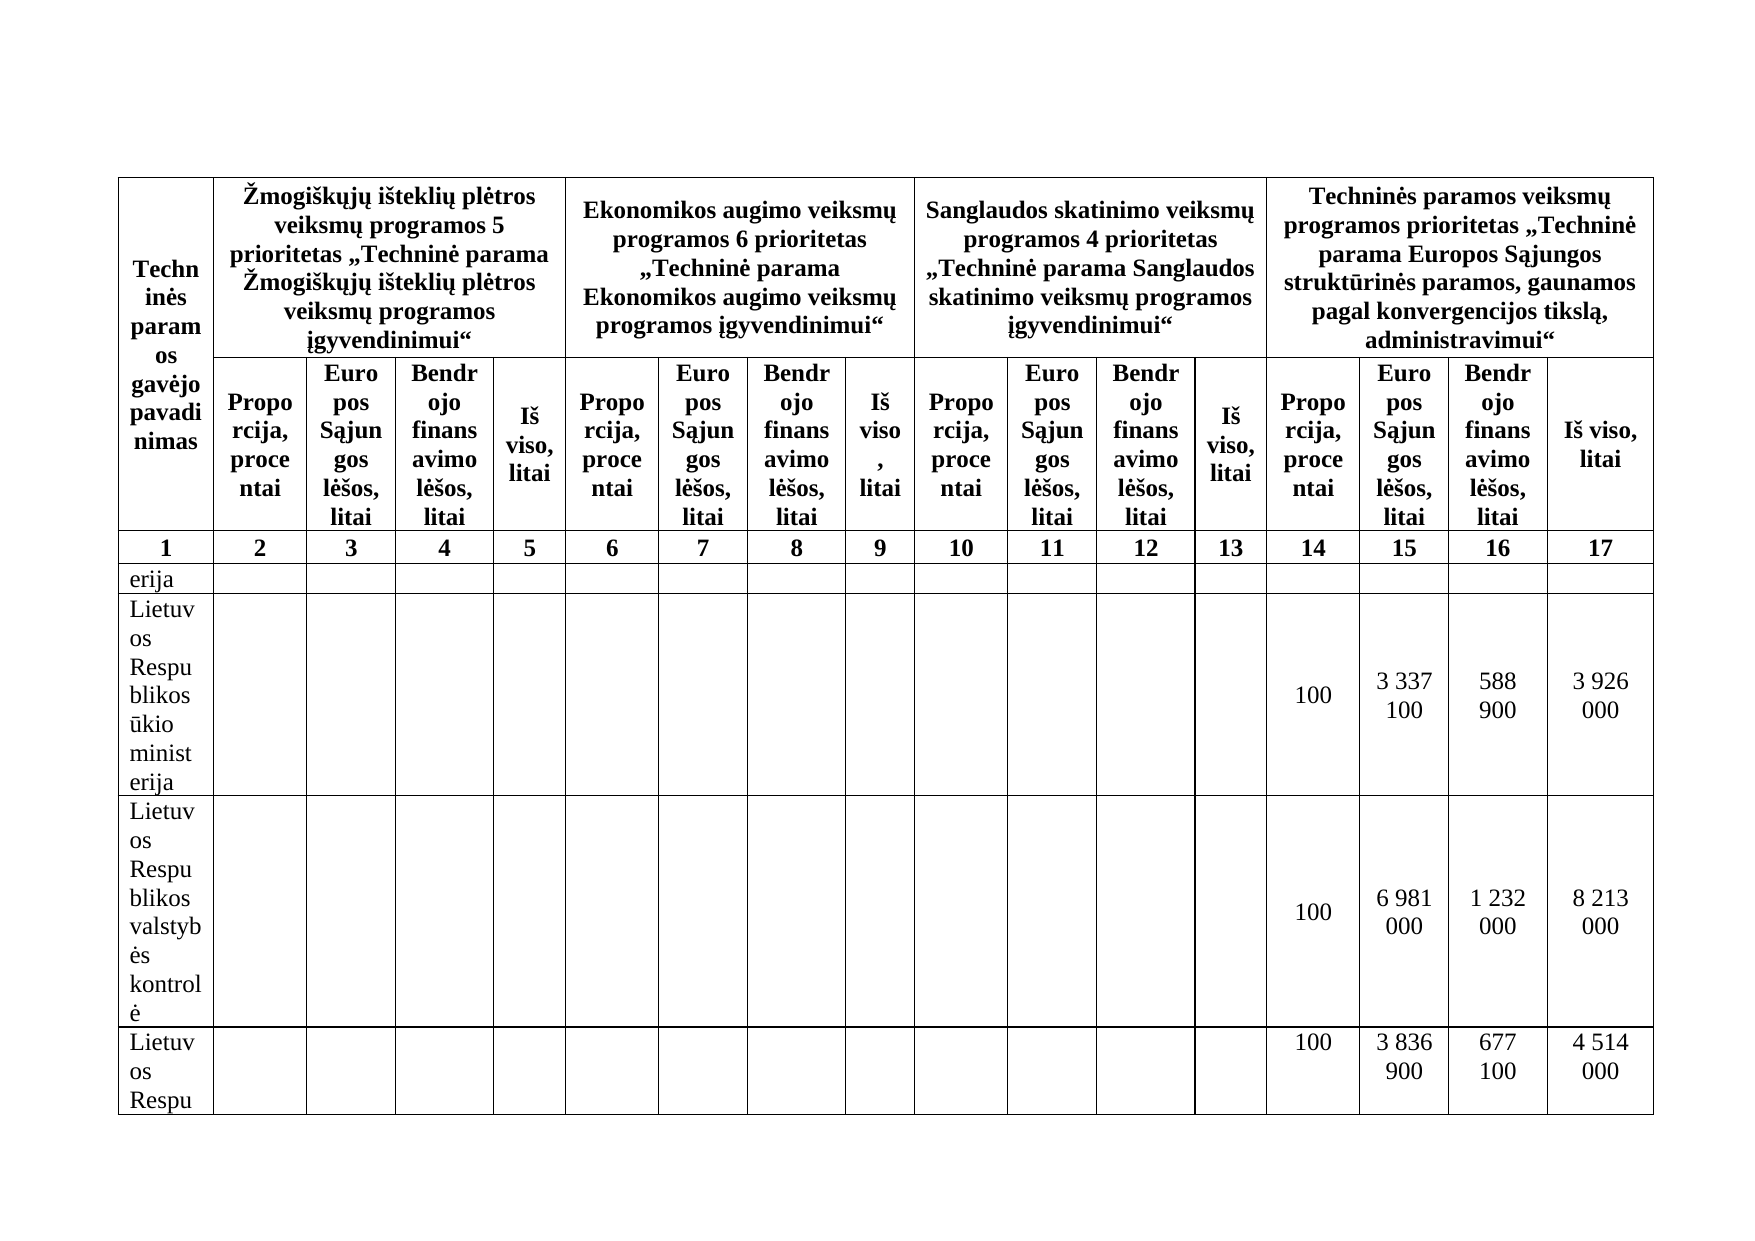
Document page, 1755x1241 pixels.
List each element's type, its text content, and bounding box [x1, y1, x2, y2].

table_cell [748, 564, 845, 593]
table_cell Proporcija, procentai [566, 358, 658, 530]
table_cell [494, 594, 565, 795]
table_header Ekonomikos augimo veiksmų programos 6 prioritetas „Techninė parama Ekonomikos augimo veiksmų programos įgyvendinimui“ [566, 178, 914, 357]
table_cell Bendrojo finansavimo lėšos, litai [748, 358, 845, 530]
table_cell [1097, 594, 1194, 795]
table_cell [659, 564, 747, 593]
table_cell Bendrojo finansavimo lėšos, litai [396, 358, 493, 530]
table_cell [1360, 564, 1448, 593]
table_cell Iš viso, litai [494, 358, 565, 530]
table_cell [1008, 1028, 1096, 1114]
table_cell 6 [566, 531, 658, 563]
table_cell [1196, 796, 1266, 1026]
table_cell 10 [915, 531, 1007, 563]
table_cell 4 514 000 [1548, 1028, 1653, 1114]
table_cell [214, 564, 306, 593]
table_cell [1196, 594, 1266, 795]
table_cell 7 [659, 531, 747, 563]
table_cell [915, 564, 1007, 593]
table_cell 15 [1360, 531, 1448, 563]
table_cell [1196, 1028, 1266, 1114]
table_cell Europos Sąjungos lėšos, litai [1008, 358, 1096, 530]
table_header Techninės paramos gavėjo pavadinimas [119, 178, 213, 530]
table_cell 6 981 000 [1360, 796, 1448, 1026]
table_cell 3 [307, 531, 395, 563]
table_cell [846, 796, 914, 1026]
table_cell [1196, 564, 1266, 593]
table_cell [396, 796, 493, 1026]
table_cell [494, 564, 565, 593]
table_cell Iš viso, litai [1548, 358, 1653, 530]
table_cell [1097, 564, 1194, 593]
table_cell [396, 594, 493, 795]
table_cell [659, 796, 747, 1026]
table_cell [307, 796, 395, 1026]
table_header Sanglaudos skatinimo veiksmų programos 4 prioritetas „Techninė parama Sanglaudos skatinimo veiksmų programos įgyvendinimui“ [915, 178, 1266, 357]
table_cell 3 337 100 [1360, 594, 1448, 795]
table_cell 100 [1267, 796, 1359, 1026]
table_cell 12 [1097, 531, 1194, 563]
table_cell 17 [1548, 531, 1653, 563]
table_cell [214, 594, 306, 795]
table_cell [846, 1028, 914, 1114]
table_cell [915, 1028, 1007, 1114]
table_cell 100 [1267, 594, 1359, 795]
table_cell 588 900 [1449, 594, 1547, 795]
table_cell Europos Sąjungos lėšos, litai [659, 358, 747, 530]
table_cell Iš viso, litai [846, 358, 914, 530]
table_cell 8 213 000 [1548, 796, 1653, 1026]
table_cell [659, 1028, 747, 1114]
table_cell [1449, 564, 1547, 593]
table_cell Lietuvos Respublikos ūkio ministerija [119, 594, 213, 795]
table_cell [1008, 796, 1096, 1026]
table_cell [1548, 564, 1653, 593]
table_cell [214, 796, 306, 1026]
table_cell [748, 1028, 845, 1114]
table_cell [1008, 594, 1096, 795]
table_cell [659, 594, 747, 795]
table_cell [915, 594, 1007, 795]
table_cell Bendrojo finansavimo lėšos, litai [1449, 358, 1547, 530]
table_cell 13 [1196, 531, 1266, 563]
table_cell [1008, 564, 1096, 593]
table_cell Iš viso, litai [1196, 358, 1266, 530]
table_cell [494, 1028, 565, 1114]
table_cell [566, 796, 658, 1026]
table_cell 16 [1449, 531, 1547, 563]
table_cell 677 100 [1449, 1028, 1547, 1114]
table_cell [1267, 564, 1359, 593]
table_cell [566, 594, 658, 795]
table_cell 14 [1267, 531, 1359, 563]
table_cell [748, 796, 845, 1026]
table_cell [1097, 796, 1194, 1026]
table_cell [1097, 1028, 1194, 1114]
table_cell 1 [119, 531, 213, 563]
table_cell Europos Sąjungos lėšos, litai [1360, 358, 1448, 530]
table_header Žmogiškųjų išteklių plėtros veiksmų programos 5 prioritetas „Techninė parama Žmogiškųjų išteklių plėtros veiksmų programos įgyvendinimui“ [214, 178, 565, 357]
table_cell [396, 564, 493, 593]
table_cell [748, 594, 845, 795]
table_cell [846, 564, 914, 593]
table_cell [566, 1028, 658, 1114]
table_cell [494, 796, 565, 1026]
table_cell [915, 796, 1007, 1026]
table_header Techninės paramos veiksmų programos prioritetas „Techninė parama Europos Sąjungos struktūrinės paramos, gaunamos pagal konvergencijos tikslą, administravimui“ [1267, 178, 1653, 357]
table_cell [307, 594, 395, 795]
table_cell 8 [748, 531, 845, 563]
table_cell 11 [1008, 531, 1096, 563]
table_cell 3 926 000 [1548, 594, 1653, 795]
table_cell 2 [214, 531, 306, 563]
table_cell Bendrojo finansavimo lėšos, litai [1097, 358, 1194, 530]
table_cell [307, 564, 395, 593]
table_cell 3 836 900 [1360, 1028, 1448, 1114]
table_cell Proporcija, procentai [214, 358, 306, 530]
table_cell Lietuvos Respu [119, 1028, 213, 1114]
table_cell 1 232 000 [1449, 796, 1547, 1026]
table_cell 9 [846, 531, 914, 563]
table_cell Proporcija, procentai [1267, 358, 1359, 530]
table_cell [214, 1028, 306, 1114]
table_cell 100 [1267, 1028, 1359, 1114]
table_cell Lietuvos Respublikos valstybės kontrolė [119, 796, 213, 1026]
table_cell [846, 594, 914, 795]
table_cell Europos Sąjungos lėšos, litai [307, 358, 395, 530]
table_cell [307, 1028, 395, 1114]
table_cell [566, 564, 658, 593]
table_cell [396, 1028, 493, 1114]
table_cell 5 [494, 531, 565, 563]
table_cell erija [119, 564, 213, 593]
table_cell 4 [396, 531, 493, 563]
table_cell Proporcija, procentai [915, 358, 1007, 530]
